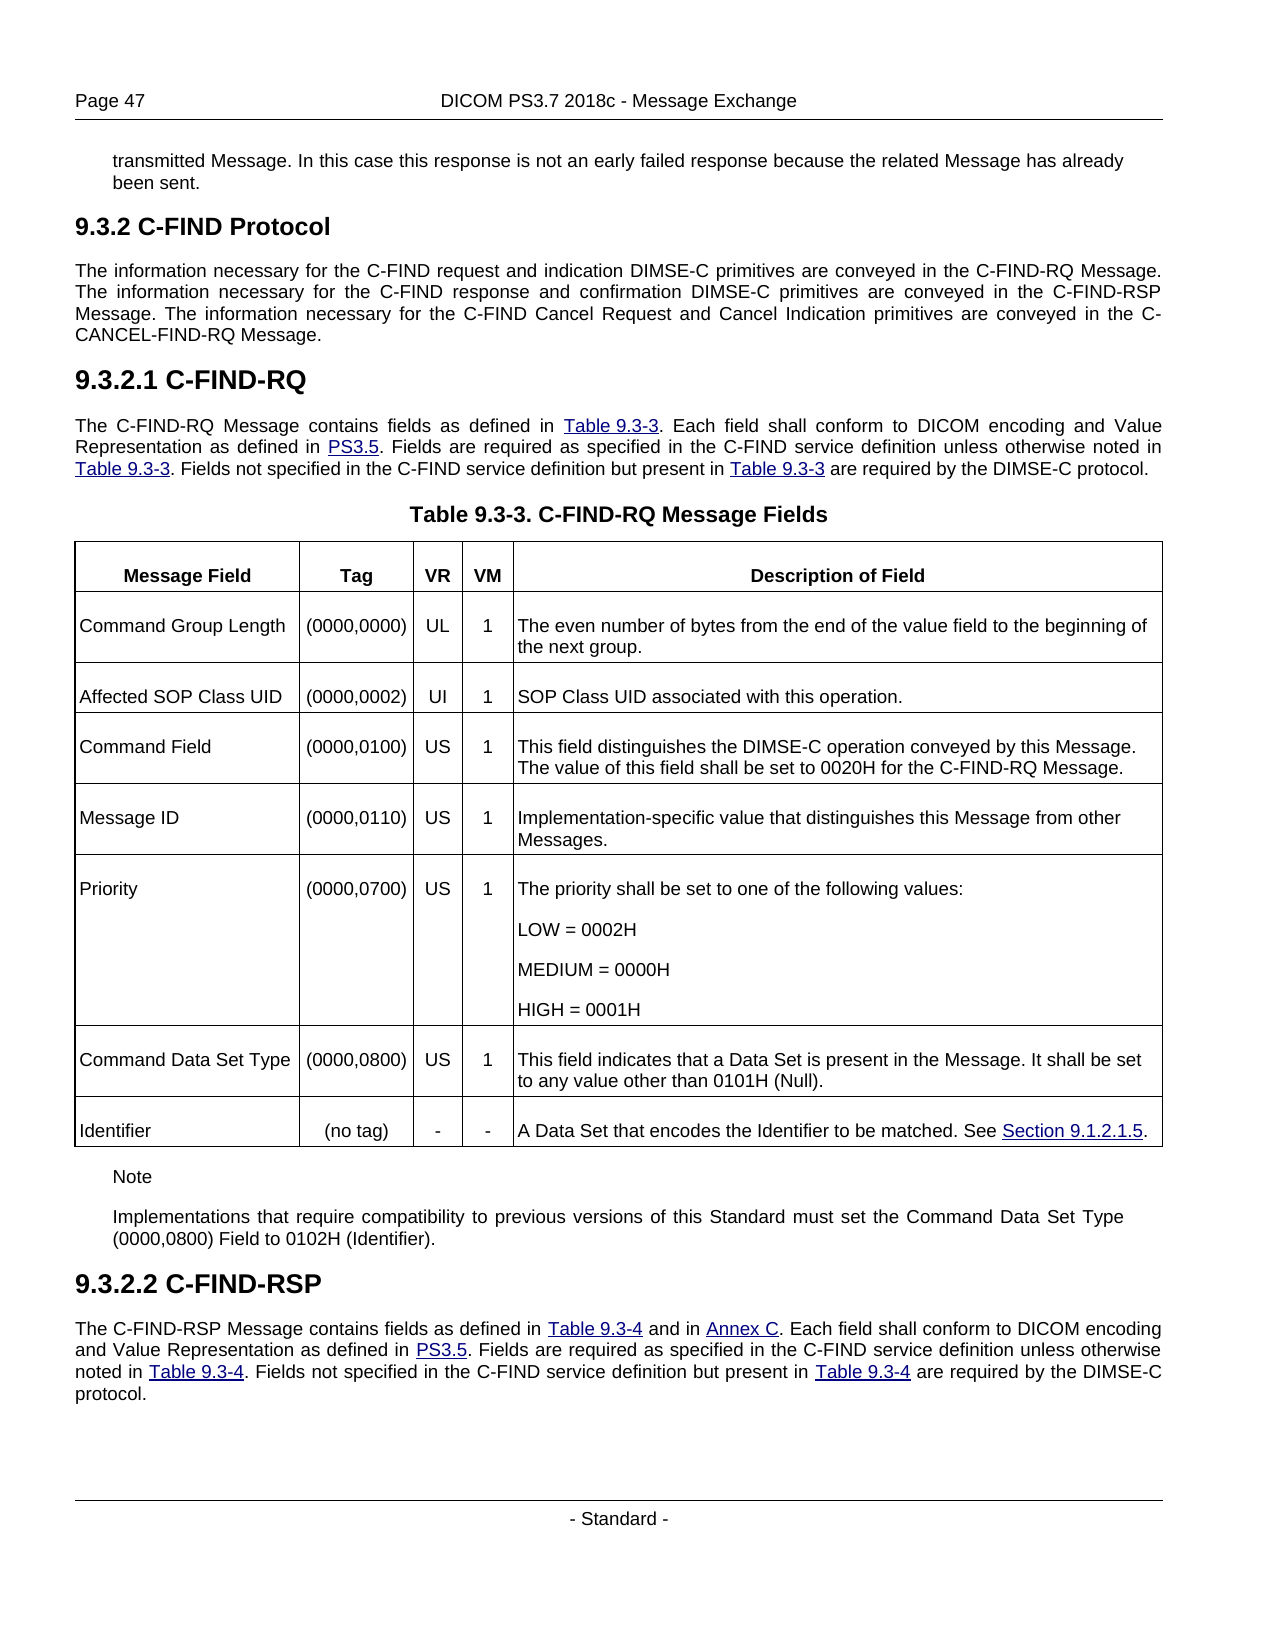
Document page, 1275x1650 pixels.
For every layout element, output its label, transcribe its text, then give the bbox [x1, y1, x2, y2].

table_cell US [414, 855, 462, 1025]
table_cell 1 [463, 663, 513, 712]
table_cell (0000,0700) [300, 855, 413, 1025]
table_cell UI [414, 663, 462, 712]
table_cell 1 [463, 592, 513, 662]
table_cell (0000,0100) [300, 713, 413, 783]
table_cell (no tag) [300, 1097, 413, 1146]
table_cell The even number of bytes from the end of the value field to the beginning of the next group. [514, 592, 1162, 662]
table_cell This field distinguishes the DIMSE-C operation conveyed by this Message. The value of this field shall be set to 0020H for the C-FIND-RQ Message. [514, 713, 1162, 783]
table_cell Command Group Length [76, 592, 299, 662]
table_cell US [414, 1026, 462, 1096]
table_cell UL [414, 592, 462, 662]
table_header VM [463, 542, 513, 591]
text 9.3.2 C-FIND Protocol [75, 212, 1162, 241]
table_cell Priority [76, 855, 299, 1025]
text Table 9.3-3. C-FIND-RQ Message Fields [75, 502, 1162, 527]
table_cell (0000,0000) [300, 592, 413, 662]
table_cell 1 [463, 784, 513, 854]
table_cell 1 [463, 855, 513, 1025]
table_header Message Field [76, 542, 299, 591]
table_cell 1 [463, 713, 513, 783]
table_cell Implementation-specific value that distinguishes this Message from other Messages. [514, 784, 1162, 854]
table_cell This field indicates that a Data Set is present in the Message. It shall be set to any value other than 0101H (Null). [514, 1026, 1162, 1096]
table_cell US [414, 713, 462, 783]
text 9.3.2.1 C-FIND-RQ [75, 364, 1162, 396]
text transmitted Message. In this case this response is not an early failed response because the related Message has already been sent. [112, 150, 1125, 193]
table_cell - [463, 1097, 513, 1146]
table_cell Identifier [76, 1097, 299, 1146]
table_cell A Data Set that encodes the Identifier to be matched. See Section 9.1.2.1.5. [514, 1097, 1162, 1146]
table_cell Command Field [76, 713, 299, 783]
table_cell (0000,0002) [300, 663, 413, 712]
table_cell - [414, 1097, 462, 1146]
text The information necessary for the C-FIND request and indication DIMSE-C primitives are conveyed in the C-FIND-RQ Message. The information necessary for the C-FIND response and confirmation DIMSE-C primitives are conveyed in the C-FIND-RSP Message. The information necessary for the C-FIND Cancel Request and Cancel Indication primitives are conveyed in the C-CANCEL-FIND-RQ Message. [75, 259, 1162, 346]
text The C-FIND-RSP Message contains fields as defined in Table 9.3-4 and in Annex C. Each field shall conform to DICOM encoding and Value Representation as defined in PS3.5. Fields are required as specified in the C-FIND service definition unless otherwise noted in Table 9.3-4. Fields not specified in the C-FIND service definition but present in Table 9.3-4 are required by the DIMSE-C protocol. [75, 1318, 1162, 1404]
text The C-FIND-RQ Message contains fields as defined in Table 9.3-3. Each field shall conform to DICOM encoding and Value Representation as defined in PS3.5. Fields are required as specified in the C-FIND service definition unless otherwise noted in Table 9.3-3. Fields not specified in the C-FIND service definition but present in Table 9.3-3 are required by the DIMSE-C protocol. [75, 414, 1162, 479]
table_cell 1 [463, 1026, 513, 1096]
table_cell US [414, 784, 462, 854]
table_cell Message ID [76, 784, 299, 854]
table_header Tag [300, 542, 413, 591]
table_cell (0000,0110) [300, 784, 413, 854]
text Implementations that require compatibility to previous versions of this Standard must set the Command Data Set Type (0000,0800) Field to 0102H (Identifier). [112, 1206, 1125, 1249]
table_cell (0000,0800) [300, 1026, 413, 1096]
table_cell Command Data Set Type [76, 1026, 299, 1096]
table_cell The priority shall be set to one of the following values: LOW = 0002H MEDIUM = 0000H HIGH = 0001H [514, 855, 1162, 1025]
table_header VR [414, 542, 462, 591]
table_cell SOP Class UID associated with this operation. [514, 663, 1162, 712]
text 9.3.2.2 C-FIND-RSP [75, 1268, 1162, 1299]
table_header Description of Field [514, 542, 1162, 591]
text Note [112, 1165, 1125, 1187]
table_cell Affected SOP Class UID [76, 663, 299, 712]
